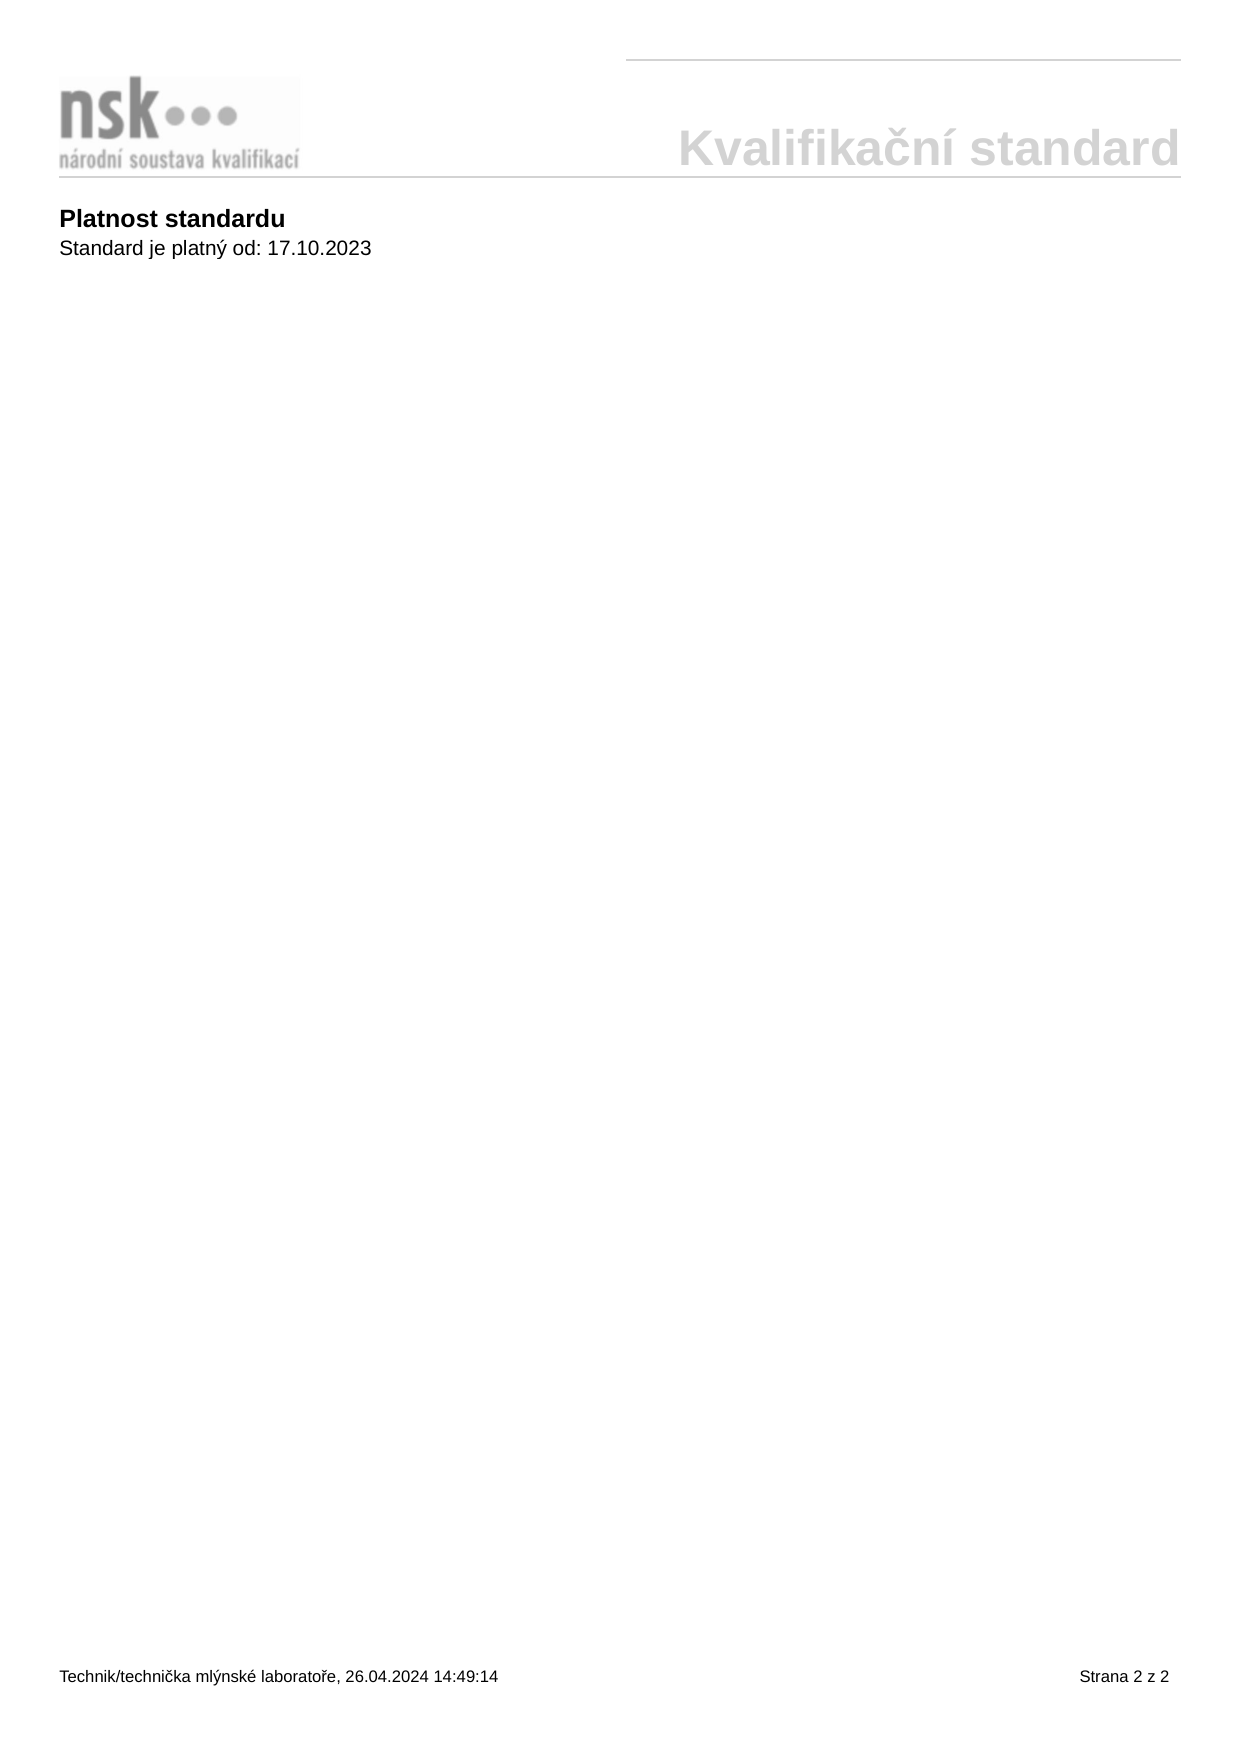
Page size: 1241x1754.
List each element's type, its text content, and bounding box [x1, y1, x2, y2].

table_cell [620, 859, 626, 1159]
table_cell [1093, 1409, 1169, 1658]
table_cell [862, 1159, 1093, 1409]
table_cell [59, 559, 483, 859]
table_cell [620, 259, 626, 559]
table_cell [1093, 259, 1169, 559]
table_cell [484, 859, 620, 1159]
table_cell [484, 194, 620, 200]
table_cell [862, 259, 1093, 559]
table_cell [484, 259, 620, 559]
table_cell [1169, 259, 1181, 559]
table_cell Platnost standardu [59, 200, 1181, 236]
table_cell [59, 194, 483, 200]
table_cell [621, 59, 626, 170]
table_cell [484, 1409, 620, 1658]
table_cell [1169, 1658, 1181, 1694]
table_cell [626, 259, 862, 559]
table_cell [1093, 1159, 1169, 1409]
table_cell [620, 1159, 626, 1409]
table_cell [59, 178, 1181, 194]
table_cell [59, 259, 483, 559]
table_cell Strana 2 z 2 [862, 1658, 1169, 1694]
table_cell [1169, 859, 1181, 1159]
table_cell [1093, 194, 1169, 200]
table_cell [862, 1409, 1093, 1658]
table_cell [59, 171, 483, 176]
table_cell [626, 1409, 862, 1658]
table_cell [626, 559, 862, 859]
table_cell Standard je platný od: 17.10.2023 [59, 236, 1181, 259]
table_cell [59, 859, 483, 1159]
table_cell [484, 559, 620, 859]
table_cell [626, 1159, 862, 1409]
table_cell [1169, 559, 1181, 859]
table_cell [862, 859, 1093, 1159]
table_cell [484, 1159, 620, 1409]
table_cell [1169, 1159, 1181, 1409]
table_cell Technik/technička mlýnské laboratoře, 26.04.2024 14:49:14 [59, 1658, 862, 1694]
table_cell [862, 194, 1093, 200]
table_cell Kvalifikační standard [626, 61, 1181, 176]
table_cell [862, 559, 1093, 859]
table_cell [1093, 859, 1169, 1159]
picture [58, 59, 621, 171]
table_cell [1169, 194, 1181, 200]
table_cell [484, 171, 620, 176]
table_cell [626, 859, 862, 1159]
table_cell [1093, 559, 1169, 859]
table_cell [626, 194, 862, 200]
table_cell [620, 1409, 626, 1658]
table_cell [620, 559, 626, 859]
table_cell [59, 1409, 483, 1658]
table_cell [59, 1159, 483, 1409]
table_cell [1169, 1409, 1181, 1658]
